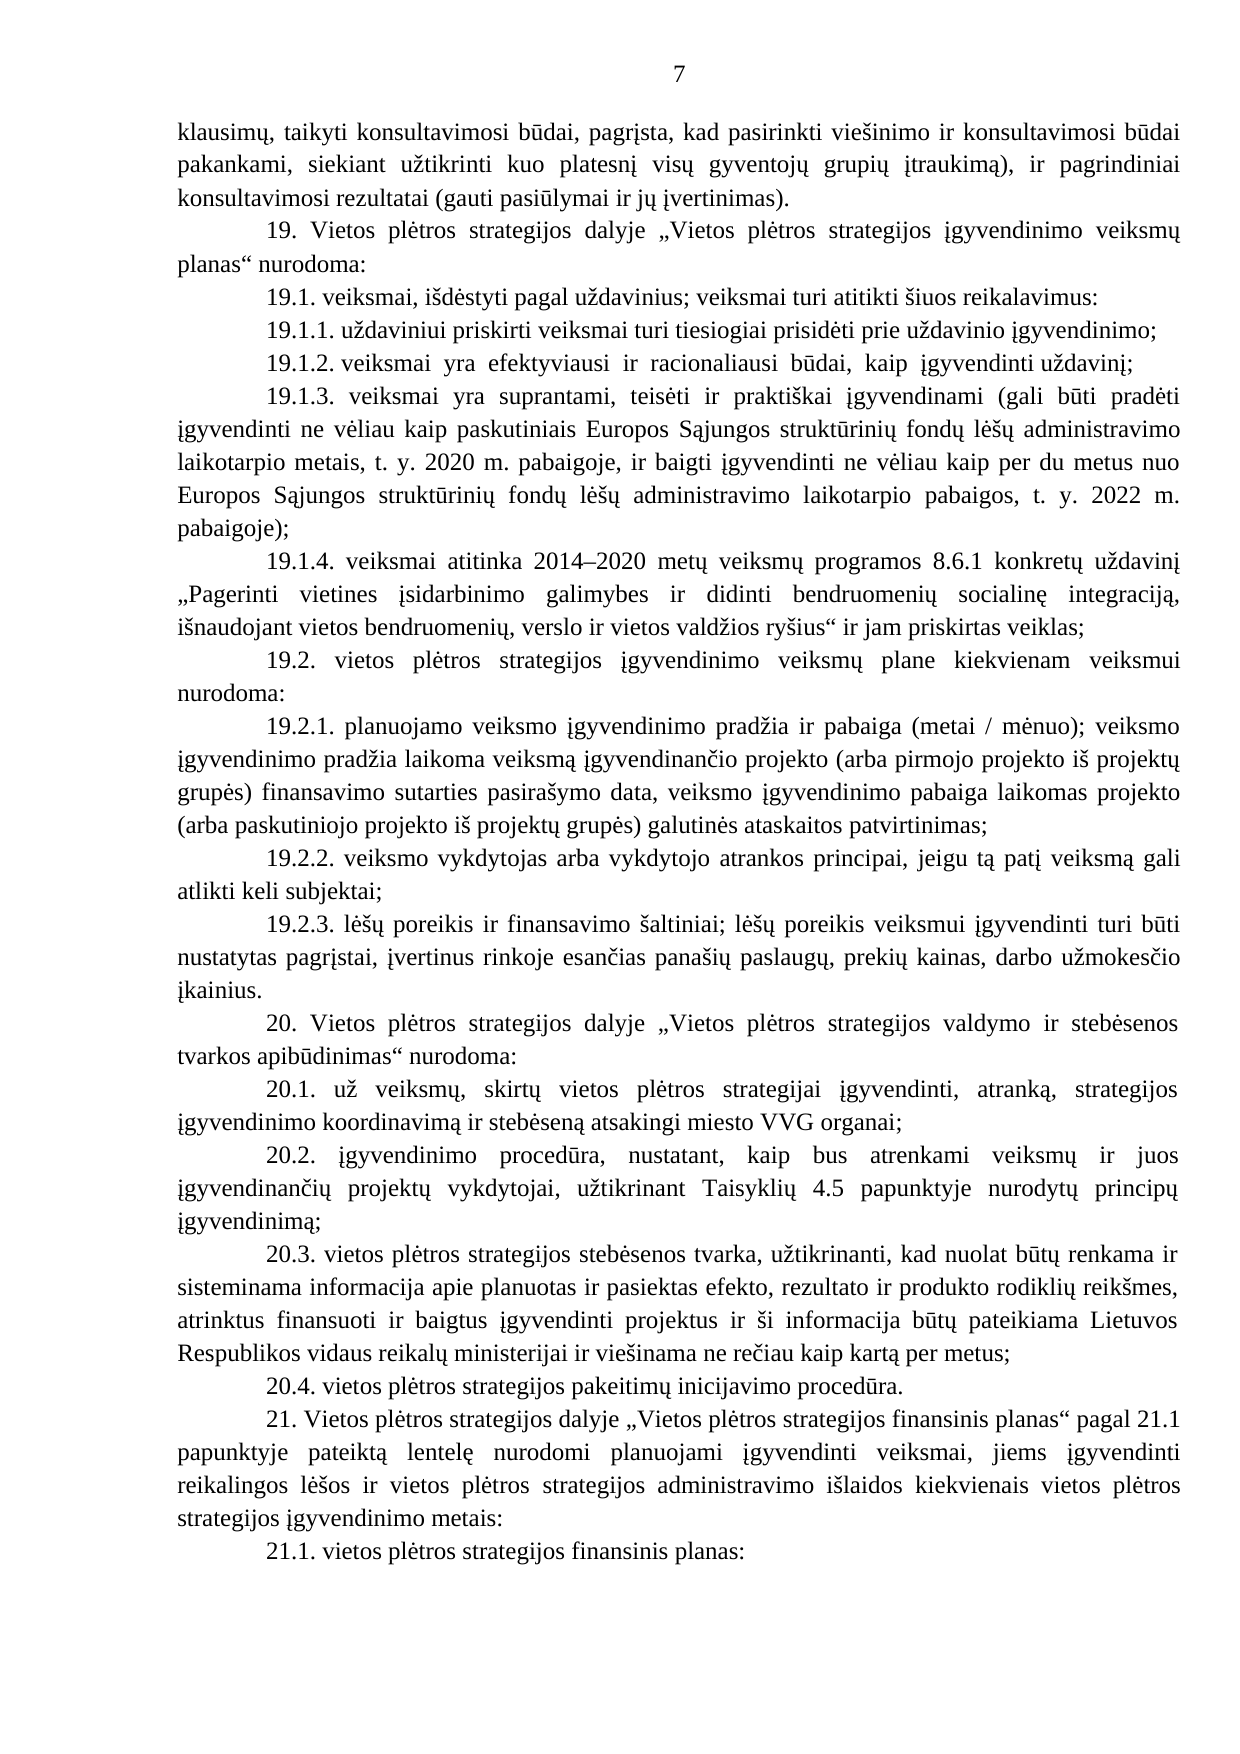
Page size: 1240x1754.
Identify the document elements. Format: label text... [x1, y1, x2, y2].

text 19.2.3. lėšų poreikis ir finansavimo šaltiniai; lėšų poreikis veiksmui įgyvendinti turi būti nustatytas pagrįstai, įvertinus rinkoje esančias panašių paslaugų, prekių kainas, darbo užmokesčio įkainius. [177, 909, 1181, 1004]
text 19.2.2. veiksmo vykdytojas arba vykdytojo atrankos principai, jeigu tą patį veiksmą gali atlikti keli subjektai; [177, 843, 1181, 905]
text klausimų, taikyti konsultavimosi būdai, pagrįsta, kad pasirinkti viešinimo ir konsultavimosi būdai pakankami, siekiant užtikrinti kuo platesnį visų gyventojų grupių įtraukimą), ir pagrindiniai konsultavimosi rezultatai (gauti pasiūlymai ir jų įvertinimas). [177, 117, 1181, 211]
text 19.1.1. uždaviniui priskirti veiksmai turi tiesiogiai prisidėti prie uždavinio įgyvendinimo; [177, 315, 1181, 343]
text 20.2. įgyvendinimo procedūra, nustatant, kaip bus atrenkami veiksmų ir juos įgyvendinančių projektų vykdytojai, užtikrinant Taisyklių 4.5 papunktyje nurodytų principų įgyvendinimą; [177, 1140, 1179, 1235]
text 20. Vietos plėtros strategijos dalyje „Vietos plėtros strategijos valdymo ir stebėsenos tvarkos apibūdinimas“ nurodoma: [177, 1008, 1179, 1070]
text 19.1.3. veiksmai yra suprantami, teisėti ir praktiškai įgyvendinami (gali būti pradėti įgyvendinti ne vėliau kaip paskutiniais Europos Sąjungos struktūrinių fondų lėšų administravimo laikotarpio metais, t. y. 2020 m. pabaigoje, ir baigti įgyvendinti ne vėliau kaip per du metus nuo Europos Sąjungos struktūrinių fondų lėšų administravimo laikotarpio pabaigos, t. y. 2022 m. pabaigoje); [177, 381, 1181, 542]
text 19.1.2. veiksmai yra efektyviausi ir racionaliausi būdai, kaip įgyvendinti uždavinį; [177, 348, 1181, 376]
text 19.2.1. planuojamo veiksmo įgyvendinimo pradžia ir pabaiga (metai / mėnuo); veiksmo įgyvendinimo pradžia laikoma veiksmą įgyvendinančio projekto (arba pirmojo projekto iš projektų grupės) finansavimo sutarties pasirašymo data, veiksmo įgyvendinimo pabaiga laikomas projekto (arba paskutiniojo projekto iš projektų grupės) galutinės ataskaitos patvirtinimas; [177, 711, 1181, 839]
text 19.2. vietos plėtros strategijos įgyvendinimo veiksmų plane kiekvienam veiksmui nurodoma: [177, 645, 1181, 707]
text 20.4. vietos plėtros strategijos pakeitimų inicijavimo procedūra. [177, 1371, 1179, 1400]
text 20.3. vietos plėtros strategijos stebėsenos tvarka, užtikrinanti, kad nuolat būtų renkama ir sisteminama informacija apie planuotas ir pasiektas efekto, rezultato ir produkto rodiklių reikšmes, atrinktus finansuoti ir baigtus įgyvendinti projektus ir ši informacija būtų pateikiama Lietuvos Respublikos vidaus reikalų ministerijai ir viešinama ne rečiau kaip kartą per metus; [177, 1239, 1179, 1367]
text 21. Vietos plėtros strategijos dalyje „Vietos plėtros strategijos finansinis planas“ pagal 21.1 papunktyje pateiktą lentelę nurodomi planuojami įgyvendinti veiksmai, jiems įgyvendinti reikalingos lėšos ir vietos plėtros strategijos administravimo išlaidos kiekvienais vietos plėtros strategijos įgyvendinimo metais: [177, 1404, 1181, 1532]
text 20.1. už veiksmų, skirtų vietos plėtros strategijai įgyvendinti, atranką, strategijos įgyvendinimo koordinavimą ir stebėseną atsakingi miesto VVG organai; [177, 1074, 1179, 1136]
text 19. Vietos plėtros strategijos dalyje „Vietos plėtros strategijos įgyvendinimo veiksmų planas“ nurodoma: [177, 216, 1181, 277]
text 19.1.4. veiksmai atitinka 2014–2020 metų veiksmų programos 8.6.1 konkretų uždavinį „Pagerinti vietines įsidarbinimo galimybes ir didinti bendruomenių socialinę integraciją, išnaudojant vietos bendruomenių, verslo ir vietos valdžios ryšius“ ir jam priskirtas veiklas; [177, 546, 1181, 641]
text 21.1. vietos plėtros strategijos finansinis planas: [177, 1536, 1181, 1565]
text 19.1. veiksmai, išdėstyti pagal uždavinius; veiksmai turi atitikti šiuos reikalavimus: [177, 282, 1181, 310]
